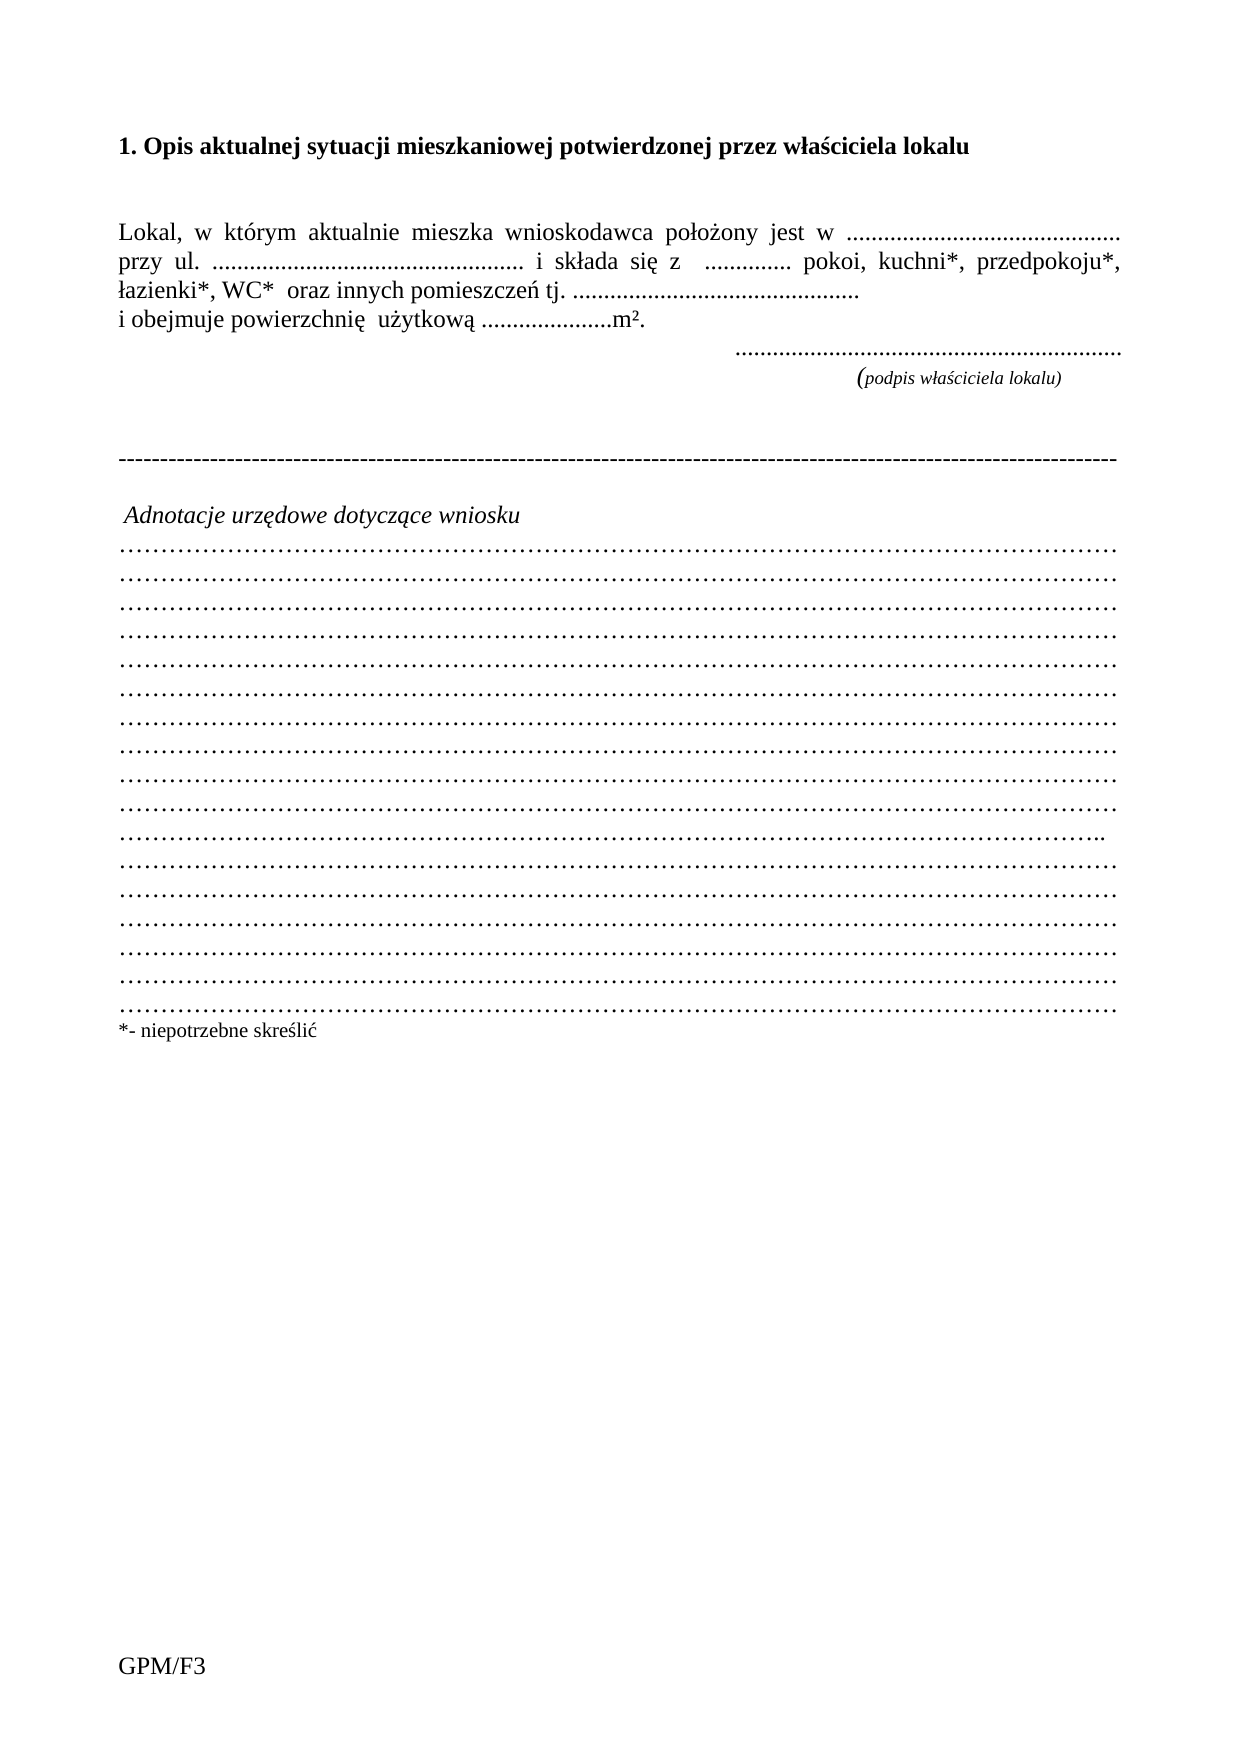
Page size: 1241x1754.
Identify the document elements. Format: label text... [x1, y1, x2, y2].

text 1. Opis aktualnej sytuacji mieszkaniowej potwierdzonej przez właściciela lokalu [118, 131, 1122, 160]
text ………………………………………………………………………………………………………………………………………………………………………………………………………………………………………………………………………………………………………………………………………………………………………………………………………………………………………………………………………………………………………………………………………………………………………………………………………………………………………………………………………………………………………………………………………………………………………………………………………………………………………………………………………………………………………………………………………………………………………………………………………………………………………………………………………………………………………………………………………………………………………………………………………………….. [118, 529, 1122, 845]
text .............................................................. [118, 332, 1122, 361]
text (podpis właściciela lokalu) [118, 361, 1122, 390]
text Adnotacje urzędowe dotyczące wniosku [118, 500, 1122, 529]
text *- niepotrzebne skreślić [118, 1018, 1122, 1042]
text Lokal, w którym aktualnie mieszka wnioskodawca położony jest w ............................................ przy ul. .................................................. i składa się z .............. pokoi, kuchni*, przedpokoju*, łazienki*, WC* oraz innych pomieszczeń tj. .............................................. [118, 217, 1122, 304]
text ------------------------------------------------------------------------------------------------------------------------ [118, 443, 1122, 472]
text i obejmuje powierzchnię użytkową .....................m². [118, 304, 1122, 332]
text ……………………………………………………………………………………………………………………………………………………………………………………………………………………………………………………………………………………………………………………………………………………………………………………………………………………………………………………………………………………………………………………………………………………………………………………………………………………………………………………………… [118, 845, 1122, 1018]
